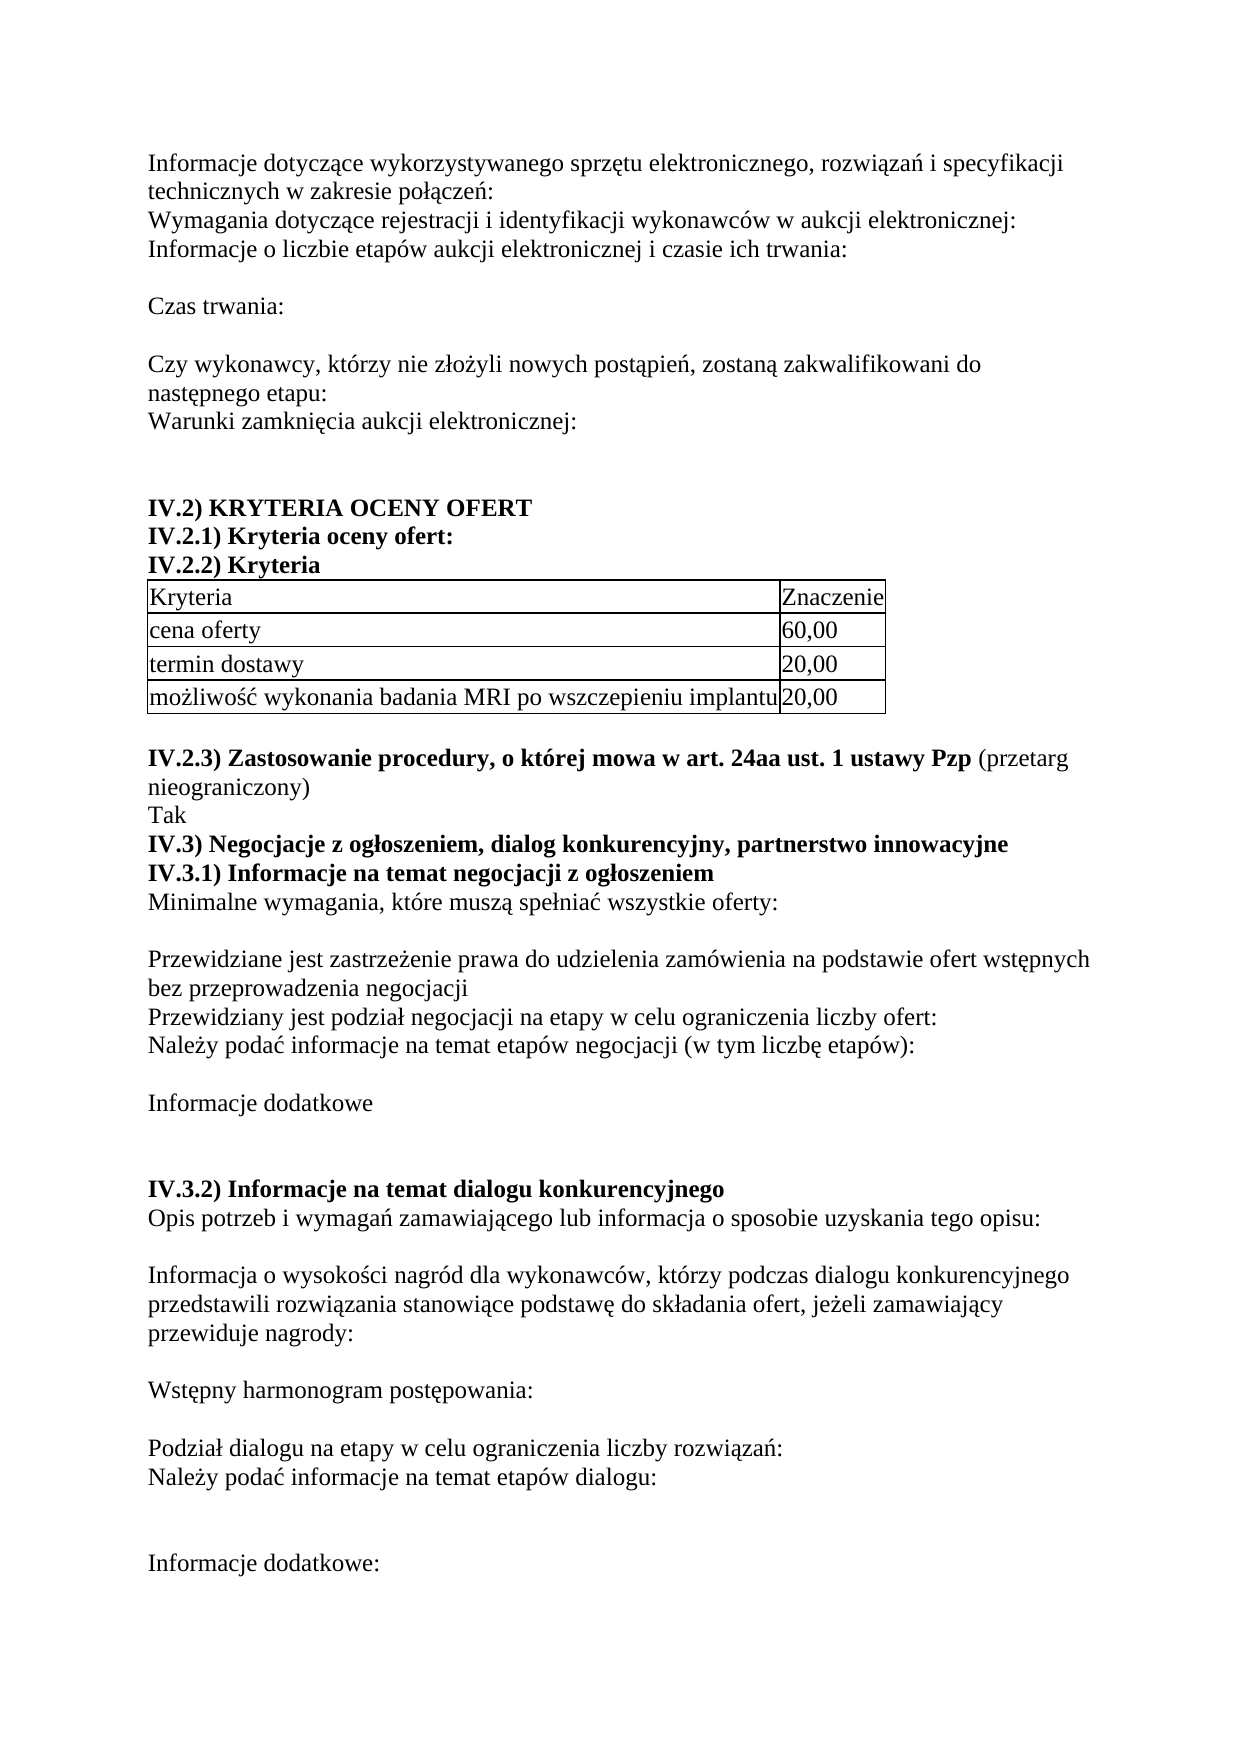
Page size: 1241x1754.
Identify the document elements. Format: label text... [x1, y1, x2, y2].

table_cell termin dostawy [148, 647, 779, 679]
table_header Kryteria [148, 581, 779, 612]
table_cell 20,00 [781, 647, 885, 679]
table_cell cena oferty [148, 614, 779, 646]
table_cell możliwość wykonania badania MRI po wszczepieniu implantu [148, 681, 779, 713]
text IV.2.3) Zastosowanie procedury, o której mowa w art. 24aa ust. 1 ustawy Pzp (przetarg nieograniczony) Tak IV.3) Negocjacje z ogłoszeniem, dialog konkurencyjny, partnerstwo innowacyjne IV.3.1) Informacje na temat negocjacji z ogłoszeniem Minimalne wymagania, które muszą spełniać wszystkie oferty: Przewidziane jest zastrzeżenie prawa do udzielenia zamówienia na podstawie ofert wstępnych bez przeprowadzenia negocjacji Przewidziany jest podział negocjacji na etapy w celu ograniczenia liczby ofert: Należy podać informacje na temat etapów negocjacji (w tym liczbę etapów): Informacje dodatkowe IV.3.2) Informacje na temat dialogu konkurencyjnego Opis potrzeb i wymagań zamawiającego lub informacja o sposobie uzyskania tego opisu: Informacja o wysokości nagród dla wykonawców, którzy podczas dialogu konkurencyjnego przedstawili rozwiązania stanowiące podstawę do składania ofert, jeżeli zamawiający przewiduje nagrody: Wstępny harmonogram postępowania: Podział dialogu na etapy w celu ograniczenia liczby rozwiązań: Należy podać informacje na temat etapów dialogu: Informacje dodatkowe: [148, 714, 1093, 1605]
table_cell 20,00 [781, 681, 885, 713]
table_header Znaczenie [781, 581, 885, 612]
table_cell 60,00 [781, 614, 885, 646]
text Czas trwania: Czy wykonawcy, którzy nie złożyli nowych postąpień, zostaną zakwalifikowani do następnego etapu: Warunki zamknięcia aukcji elektronicznej: [148, 263, 1093, 464]
text IV.2) KRYTERIA OCENY OFERT IV.2.1) Kryteria oceny ofert: IV.2.2) Kryteria [148, 464, 1093, 579]
text Informacje dotyczące wykorzystywanego sprzętu elektronicznego, rozwiązań i specyfikacji technicznych w zakresie połączeń: Wymagania dotyczące rejestracji i identyfikacji wykonawców w aukcji elektronicznej: Informacje o liczbie etapów aukcji elektronicznej i czasie ich trwania: [148, 148, 1093, 263]
